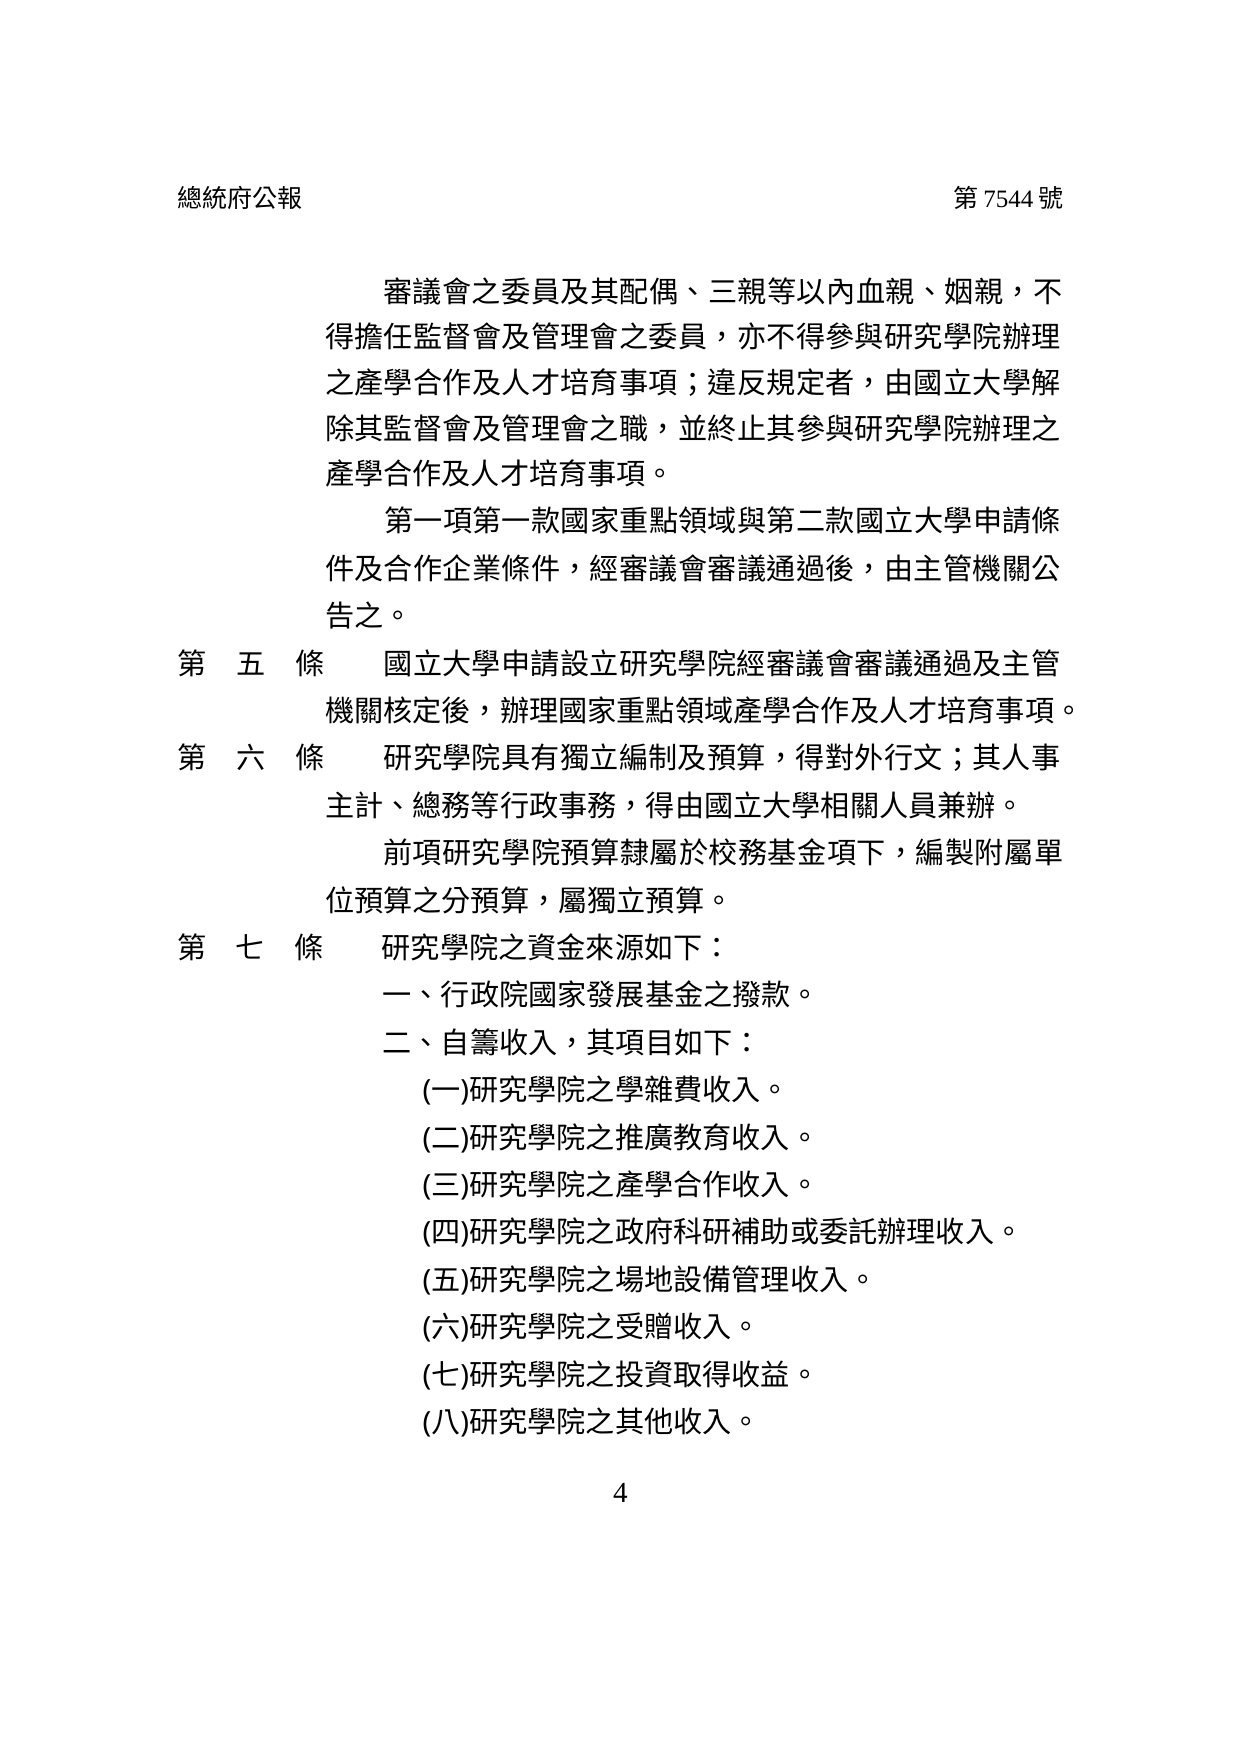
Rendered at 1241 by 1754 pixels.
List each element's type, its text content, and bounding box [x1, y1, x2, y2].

text (五)研究學院之場地設備管理收入。 [422, 1252, 1063, 1300]
text (六)研究學院之受贈收入。 [422, 1300, 1063, 1347]
text 二、自籌收入，其項目如下： [382, 1015, 1063, 1063]
text (一)研究學院之學雜費收入。 [422, 1063, 1063, 1110]
text 第 六 條 研究學院具有獨立編制及預算，得對外行文；其人事、主計、總務等行政事務，得由國立大學相關人員兼辦。 [177, 731, 1063, 826]
text 第一項第一款國家重點領域與第二款國立大學申請條件及合作企業條件，經審議會審議通過後，由主管機關公告之。 [325, 494, 1063, 636]
text 前項研究學院預算隸屬於校務基金項下，編製附屬單位預算之分預算，屬獨立預算。 [325, 826, 1063, 921]
text (三)研究學院之產學合作收入。 [422, 1157, 1063, 1205]
text 第 五 條 國立大學申請設立研究學院經審議會審議通過及主管機關核定後，辦理國家重點領域產學合作及人才培育事項。 [177, 636, 1063, 731]
text (二)研究學院之推廣教育收入。 [422, 1110, 1063, 1157]
text (七)研究學院之投資取得收益。 [422, 1347, 1063, 1394]
text 一、行政院國家發展基金之撥款。 [382, 968, 1063, 1015]
text (四)研究學院之政府科研補助或委託辦理收入。 [422, 1205, 1063, 1252]
text 第 七 條 研究學院之資金來源如下： [177, 921, 1063, 968]
text (八)研究學院之其他收入。 [422, 1394, 1063, 1442]
text 審議會之委員及其配偶、三親等以內血親、姻親，不得擔任監督會及管理會之委員，亦不得參與研究學院辦理之產學合作及人才培育事項；違反規定者，由國立大學解除其監督會及管理會之職，並終止其參與研究學院辦理之產學合作及人才培育事項。 [325, 266, 1063, 494]
